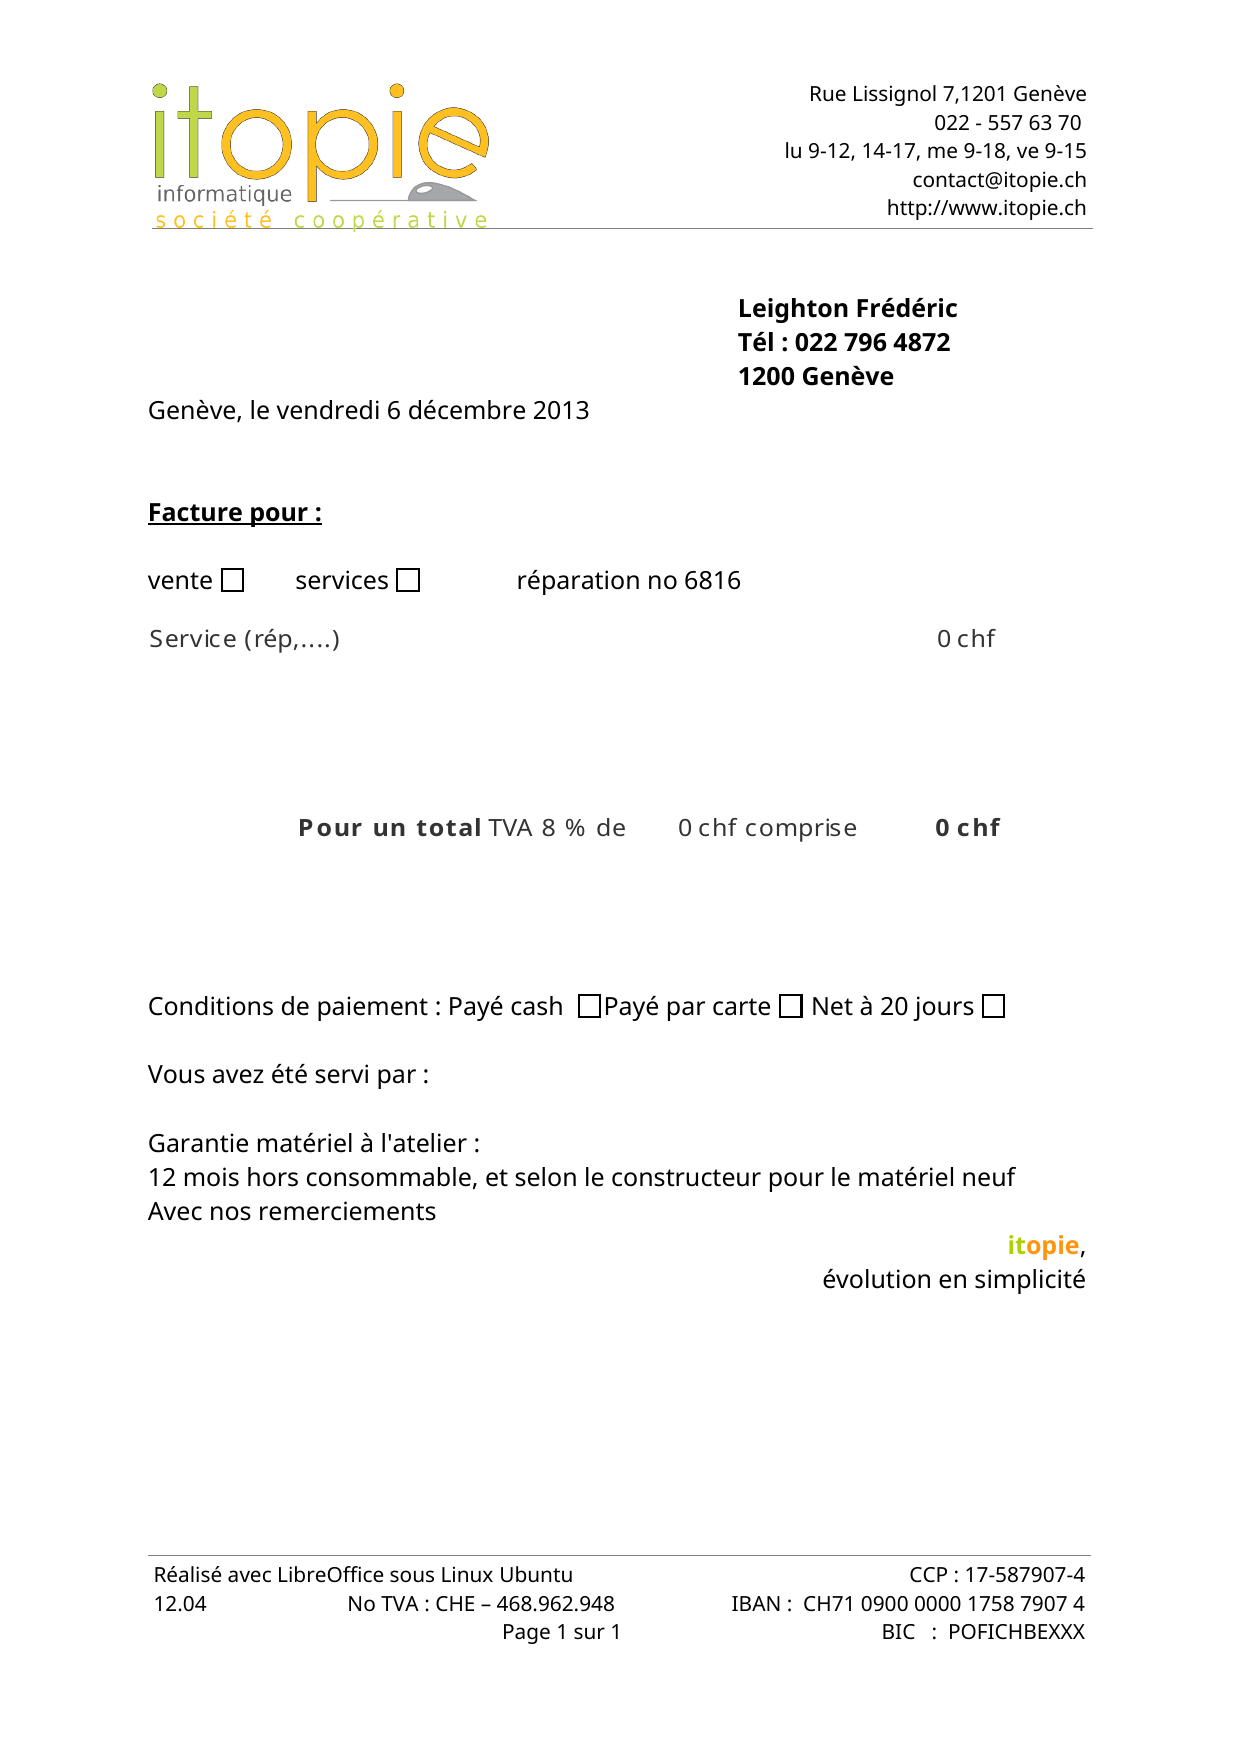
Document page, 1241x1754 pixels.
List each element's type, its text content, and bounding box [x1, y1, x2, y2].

text vente services réparation no 6816 [148, 563, 1093, 597]
text itopie, [148, 1227, 1093, 1262]
text Facture pour : [148, 495, 1093, 529]
text Conditions de paiement : Payé cash Payé par carte Net à 20 jours [148, 989, 1093, 1023]
text Genève, le vendredi 6 décembre 2013 [148, 392, 1093, 427]
picture [138, 72, 500, 244]
text Leighton Frédéric [148, 290, 1093, 324]
text 12 mois hors consommable, et selon le constructeur pour le matériel neuf [148, 1159, 1093, 1193]
text Avec nos remerciements [148, 1193, 1093, 1227]
text évolution en simplicité [148, 1262, 1093, 1296]
text 1200 Genève [148, 358, 1093, 392]
text Tél : 022 796 4872 [148, 324, 1093, 358]
text Garantie matériel à l'atelier : [148, 1125, 1093, 1159]
text Vous avez été servi par : [148, 1057, 1093, 1091]
